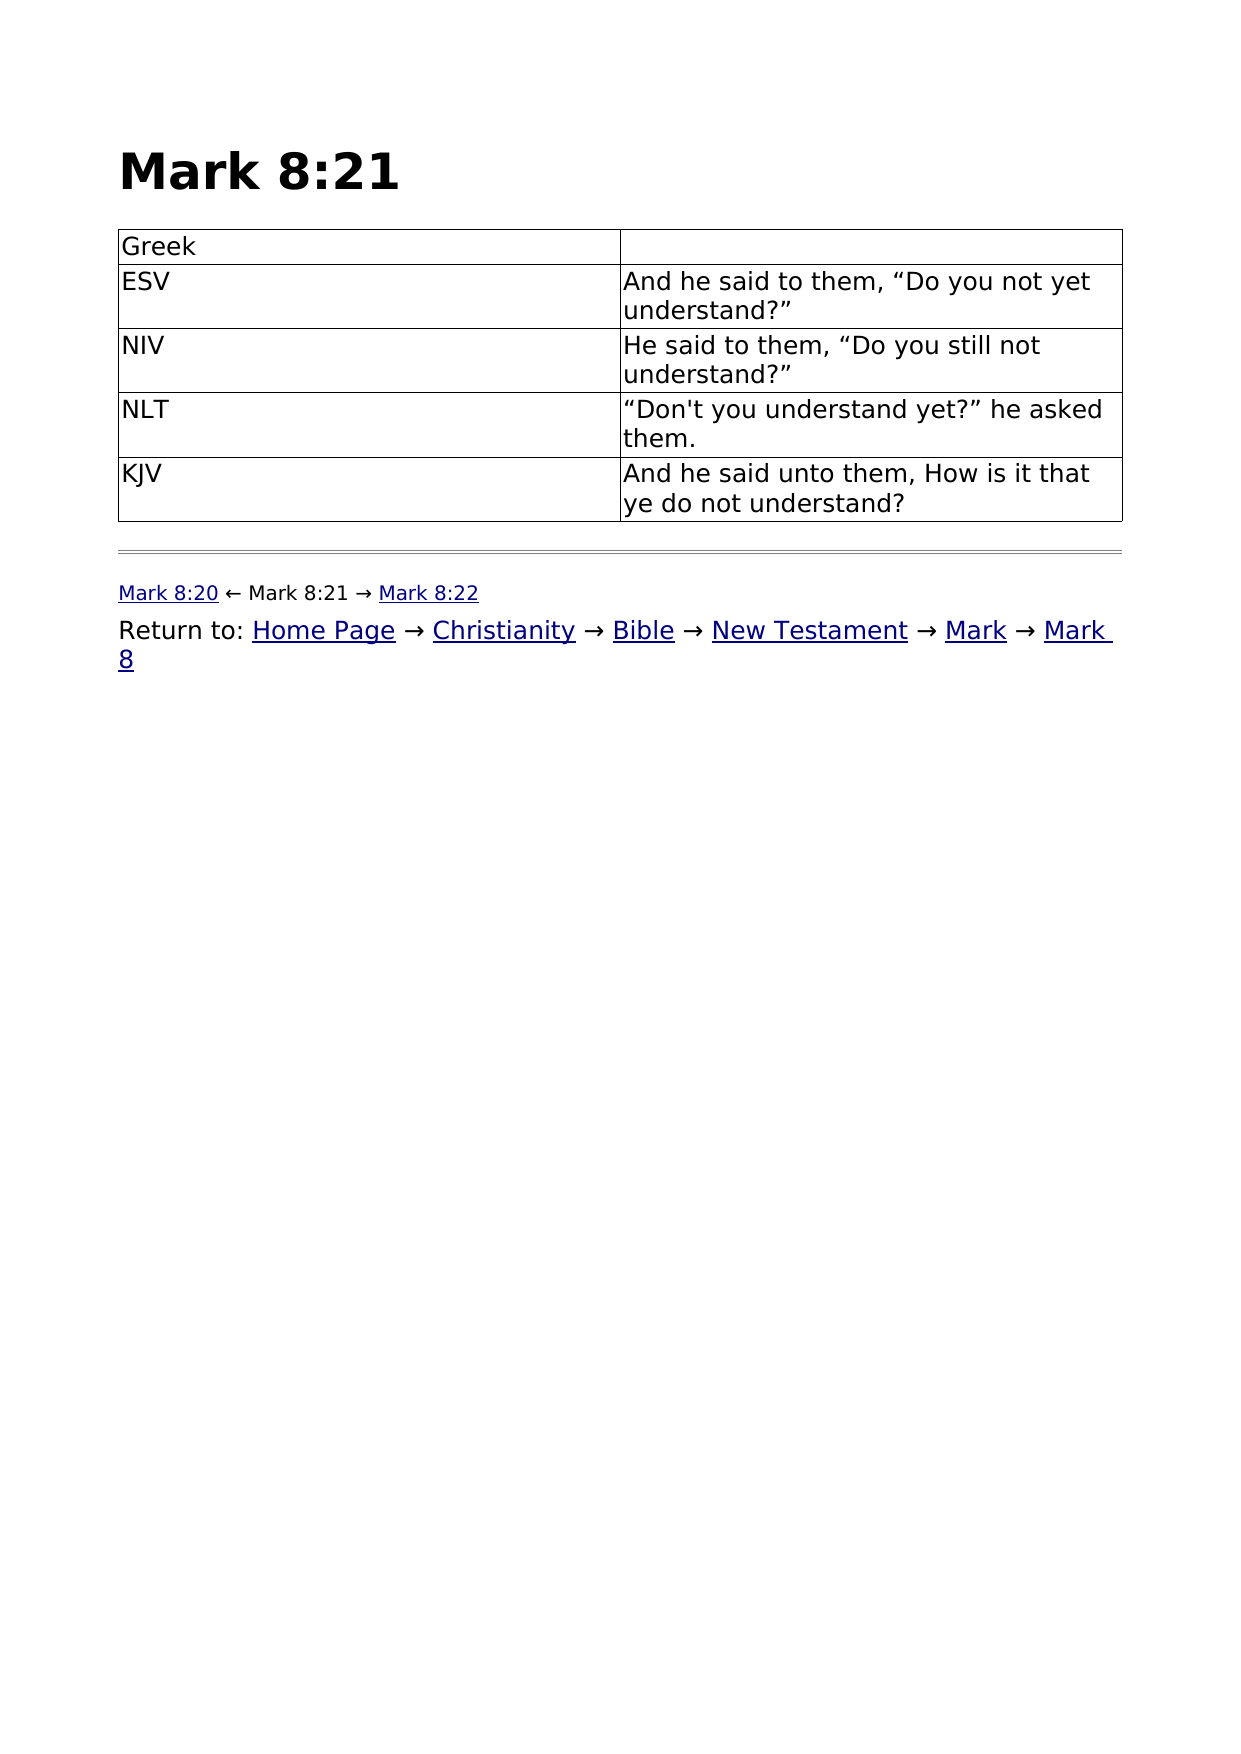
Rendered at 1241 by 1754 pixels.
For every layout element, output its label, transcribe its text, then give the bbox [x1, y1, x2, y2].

table_cell He said to them, “Do you still not understand?” [621, 329, 1122, 392]
text Return to: Home Page → Christianity → Bible → New Testament → Mark → Mark 8 [118, 616, 1122, 674]
table_header [621, 230, 1122, 264]
table_cell “Don't you understand yet?” he asked them. [621, 393, 1122, 457]
table_cell ESV [119, 265, 620, 328]
table_cell NLT [119, 393, 620, 457]
text Mark 8:20 ← Mark 8:21 → Mark 8:22 [118, 582, 1122, 616]
table_cell NIV [119, 329, 620, 392]
table_cell And he said unto them, How is it that ye do not understand? [621, 458, 1122, 521]
table_header Greek [119, 230, 620, 264]
table_cell And he said to them, “Do you not yet understand?” [621, 265, 1122, 328]
subtitle Mark 8:21 [118, 143, 1122, 201]
table_cell KJV [119, 458, 620, 521]
